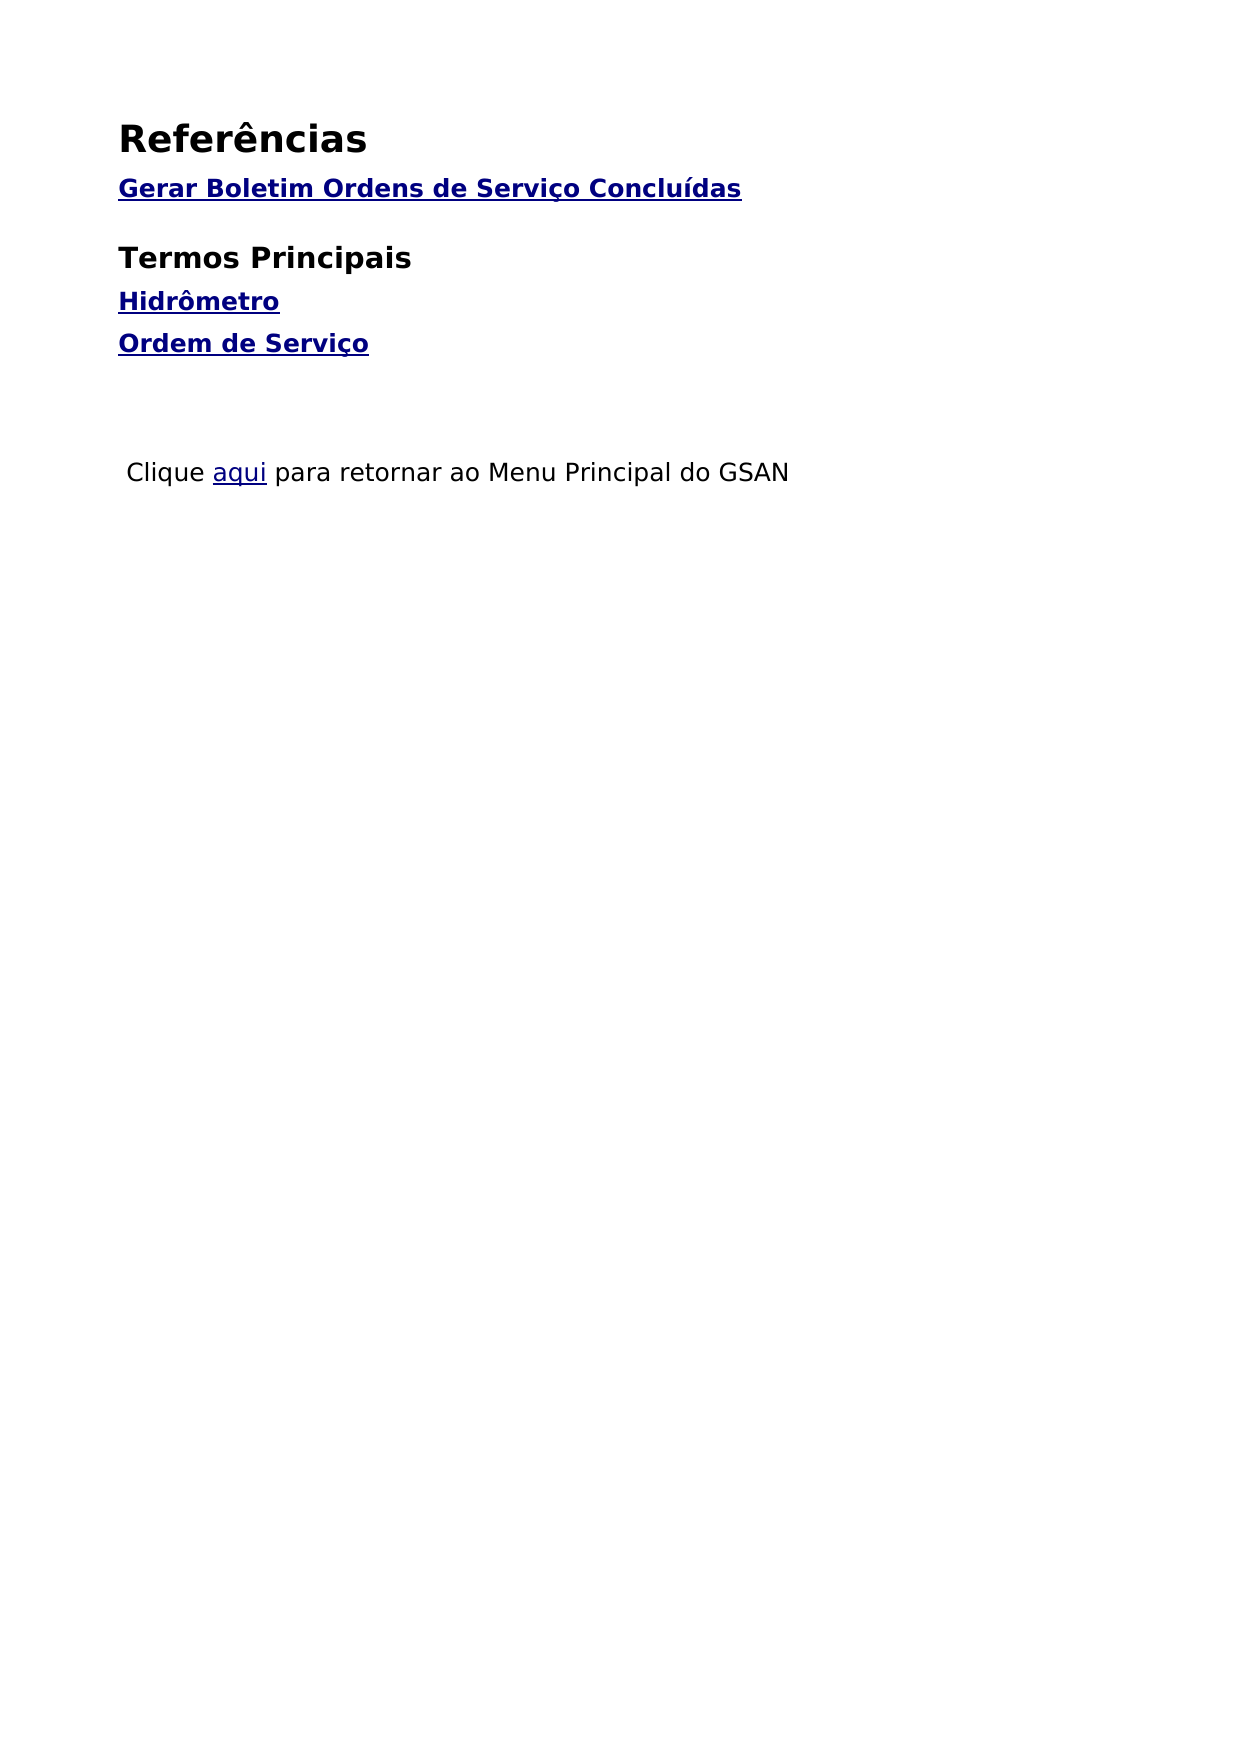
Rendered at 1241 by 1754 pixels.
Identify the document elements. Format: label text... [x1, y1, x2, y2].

text Gerar Boletim Ordens de Serviço Concluídas [118, 174, 1122, 203]
text Ordem de Serviço [118, 329, 1122, 358]
subtitle Termos Principais [118, 241, 1122, 275]
text Hidrômetro [118, 287, 1122, 317]
subtitle Referências [118, 118, 1122, 162]
text Clique aqui para retornar ao Menu Principal do GSAN [118, 371, 1122, 487]
